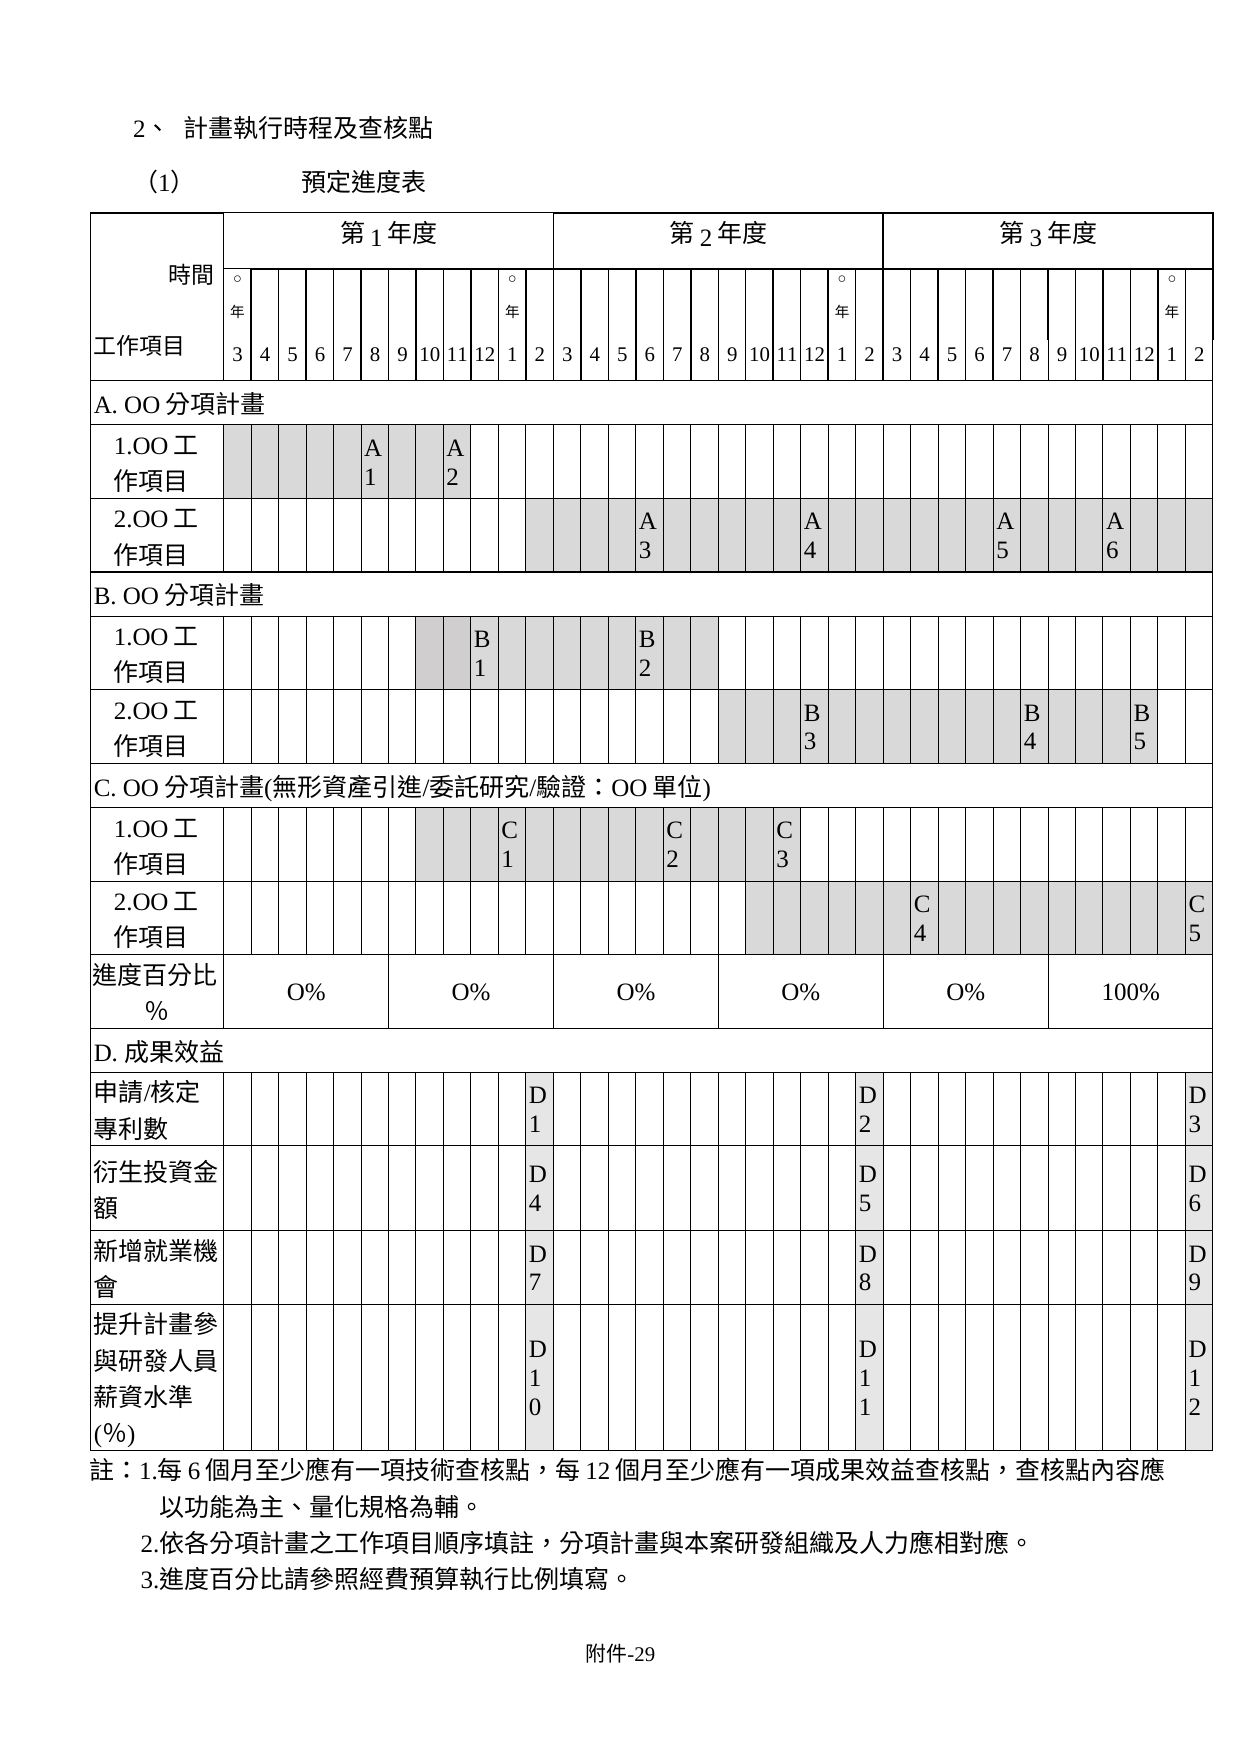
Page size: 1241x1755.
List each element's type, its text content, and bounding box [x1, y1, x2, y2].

table_cell [636, 882, 663, 954]
table_cell [939, 499, 965, 571]
table_cell [994, 1231, 1020, 1304]
table_cell 1 [1159, 340, 1185, 380]
table_header 第3年度 [884, 214, 1212, 268]
table_cell [1076, 499, 1102, 571]
table_cell [307, 882, 333, 954]
table_cell [801, 1073, 828, 1145]
table_cell 5 [939, 340, 965, 380]
table_cell 1 [499, 340, 525, 380]
table_cell [279, 690, 306, 763]
table_cell [252, 1231, 278, 1304]
table_cell [526, 808, 553, 881]
table_cell [1021, 1073, 1048, 1145]
table_cell 8 [692, 340, 718, 380]
table_cell [636, 690, 663, 763]
table_cell [829, 690, 855, 763]
table_cell [911, 1231, 938, 1304]
table_cell [856, 425, 883, 498]
text 3.進度百分比請參照經費預算執行比例填寫。 [140, 1559, 1166, 1596]
table_cell [581, 1073, 608, 1145]
table_cell [1186, 690, 1212, 763]
table_cell [774, 1305, 800, 1450]
table_cell [1076, 1231, 1102, 1304]
table_cell [1049, 425, 1075, 498]
table_cell [801, 270, 827, 340]
table_cell 1.OO工作項目 [91, 808, 223, 881]
table_header 第1年度 [224, 213, 553, 268]
table_cell [774, 690, 800, 763]
table_cell [1049, 499, 1075, 571]
table_cell [609, 499, 635, 571]
table_cell [774, 425, 800, 498]
table_cell [581, 882, 608, 954]
table_cell 4 [252, 340, 278, 380]
table_cell [444, 617, 470, 689]
table_cell [307, 499, 333, 571]
table_cell [1049, 1073, 1075, 1145]
table_cell [719, 1146, 745, 1230]
table_cell [224, 617, 251, 689]
table_cell [307, 1305, 333, 1450]
table_cell [829, 1073, 855, 1145]
table_cell [362, 1305, 388, 1450]
table_cell 9 [1049, 340, 1075, 380]
table_cell [664, 499, 690, 571]
table_cell [499, 882, 525, 954]
table_cell [911, 499, 938, 571]
table_cell [966, 270, 992, 340]
table_cell [884, 1231, 910, 1304]
table_cell C5 [1186, 882, 1212, 954]
table_cell [664, 690, 690, 763]
table_cell [1131, 808, 1157, 881]
table_cell 7 [334, 340, 360, 380]
table_cell [307, 808, 333, 881]
table_cell [1021, 1146, 1048, 1230]
table_cell [966, 1146, 993, 1230]
table_cell [856, 270, 882, 340]
table_cell [746, 1305, 773, 1450]
table_cell [307, 425, 333, 498]
table_cell 12 [801, 340, 827, 380]
table_cell [636, 1146, 663, 1230]
table_cell [994, 1305, 1020, 1450]
table_cell [1104, 270, 1130, 340]
table_cell [884, 425, 910, 498]
table_cell [1103, 1146, 1130, 1230]
table_cell [362, 1073, 388, 1145]
table_cell [719, 690, 745, 763]
table_cell 6 [307, 340, 333, 380]
table_cell [389, 499, 415, 571]
table_cell [1103, 1305, 1130, 1450]
table_cell [307, 270, 333, 340]
table_cell [1021, 617, 1048, 689]
table_cell [471, 425, 498, 498]
table_cell B2 [636, 617, 663, 689]
table_cell [911, 690, 938, 763]
table_cell [746, 499, 773, 571]
table_cell [1103, 690, 1130, 763]
table_cell D1 [526, 1073, 553, 1145]
table_cell [1186, 270, 1212, 340]
table_cell [691, 1073, 718, 1145]
table_cell [499, 1231, 525, 1304]
table_cell [746, 1073, 773, 1145]
table_cell [252, 499, 278, 571]
table_cell O% [389, 955, 553, 1028]
table_cell A4 [801, 499, 828, 571]
table_cell [636, 1231, 663, 1304]
table_cell [966, 499, 993, 571]
table_cell [499, 1305, 525, 1450]
table_cell [1103, 1073, 1130, 1145]
table_cell [554, 808, 580, 881]
table_cell [554, 270, 580, 340]
table_cell [719, 270, 745, 340]
table_cell ○年 [829, 270, 855, 340]
table_cell [362, 499, 388, 571]
table_cell [472, 270, 498, 340]
table_cell [307, 1231, 333, 1304]
table_cell [252, 617, 278, 689]
list 預定進度表 [133, 158, 1107, 199]
table_cell [1186, 425, 1212, 498]
table_cell 3 [554, 340, 580, 380]
table_cell [719, 808, 745, 881]
table_cell [829, 617, 855, 689]
table_cell [499, 690, 525, 763]
table_cell 4 [582, 340, 608, 380]
table_cell 3 [884, 340, 910, 380]
table_cell [362, 808, 388, 881]
table_cell [279, 1073, 306, 1145]
table_cell [252, 690, 278, 763]
table_cell [966, 1231, 993, 1304]
table_cell [1186, 617, 1212, 689]
text 註：1.每6個月至少應有一項技術查核點，每12個月至少應有一項成果效益查核點，查核點內容應以功能為主、量化規格為輔。 [89, 1451, 1181, 1523]
table_cell [444, 1231, 470, 1304]
table_cell [416, 1146, 443, 1230]
table_cell [389, 425, 415, 498]
table_cell 6 [966, 340, 992, 380]
table_cell [1131, 499, 1157, 571]
table_cell [1103, 1231, 1130, 1304]
table_cell [362, 617, 388, 689]
table_cell [389, 617, 415, 689]
table_cell B. OO分項計畫 [91, 573, 1212, 616]
table_cell [1076, 270, 1102, 340]
table_cell [416, 808, 443, 881]
table_cell C2 [664, 808, 690, 881]
table_cell [829, 499, 855, 571]
table_cell [884, 1146, 910, 1230]
table_cell [1131, 270, 1157, 340]
table_cell [966, 882, 993, 954]
table_cell [774, 617, 800, 689]
table_cell [636, 808, 663, 881]
table_cell [417, 270, 443, 340]
table_cell [994, 270, 1020, 340]
table_cell [636, 1305, 663, 1450]
table_cell [719, 1073, 745, 1145]
table_cell [224, 1305, 251, 1450]
table_cell [966, 1305, 993, 1450]
table_cell [691, 1146, 718, 1230]
table_cell [224, 499, 251, 571]
table_cell [389, 808, 415, 881]
table_cell 2 [527, 340, 553, 380]
table_cell [1049, 882, 1075, 954]
table_cell [746, 1231, 773, 1304]
table_cell 申請/核定專利數 [91, 1073, 223, 1145]
table_cell [911, 808, 938, 881]
table_cell [1186, 808, 1212, 881]
table_cell [1076, 1305, 1102, 1450]
table_cell [554, 882, 580, 954]
table_cell [829, 1305, 855, 1450]
table_cell [609, 1305, 635, 1450]
table_cell D9 [1186, 1231, 1212, 1304]
table_cell [362, 1231, 388, 1304]
table_cell [1158, 690, 1185, 763]
table_cell [252, 425, 278, 498]
table_cell C3 [774, 808, 800, 881]
table_cell [581, 1146, 608, 1230]
table_cell D3 [1186, 1073, 1212, 1145]
table_cell [829, 1231, 855, 1304]
table_cell [1021, 1231, 1048, 1304]
table_cell [499, 1146, 525, 1230]
table_cell [362, 690, 388, 763]
table_cell [746, 808, 773, 881]
table_cell [307, 617, 333, 689]
table_cell [939, 882, 965, 954]
table_cell 7 [994, 340, 1020, 380]
table_cell [801, 882, 828, 954]
table_cell [609, 1231, 635, 1304]
table_cell [1076, 1073, 1102, 1145]
table_cell [774, 1231, 800, 1304]
table_cell [334, 617, 361, 689]
text 2.依各分項計畫之工作項目順序填註，分項計畫與本案研發組織及人力應相對應。 [140, 1523, 1166, 1559]
table_cell [334, 1146, 361, 1230]
table_cell [252, 1146, 278, 1230]
table_cell [526, 617, 553, 689]
table_cell [416, 1305, 443, 1450]
table_cell [884, 690, 910, 763]
table_cell [471, 1146, 498, 1230]
table_cell [939, 270, 965, 340]
table_cell [691, 617, 718, 689]
table_cell [856, 617, 883, 689]
table_cell [444, 1305, 470, 1450]
table_cell [856, 882, 883, 954]
table_cell C1 [499, 808, 525, 881]
table_cell [444, 882, 470, 954]
table_cell [224, 425, 251, 498]
table_cell 2.OO工作項目 [91, 690, 223, 763]
table_cell [609, 270, 635, 340]
table_cell [966, 808, 993, 881]
table_cell [1076, 882, 1102, 954]
table_cell [691, 1305, 718, 1450]
table_cell [829, 1146, 855, 1230]
table_cell [416, 690, 443, 763]
table_cell [609, 690, 635, 763]
table_cell [416, 1073, 443, 1145]
table_cell [279, 499, 306, 571]
list 計畫執行時程及查核點 [133, 104, 1107, 145]
table_cell [966, 1073, 993, 1145]
table_cell [719, 499, 745, 571]
table_cell [1131, 425, 1157, 498]
table_header 時間 工作項目 [91, 214, 223, 380]
table_cell [224, 882, 251, 954]
table_cell [389, 882, 415, 954]
table_cell [279, 617, 306, 689]
table_cell [719, 425, 745, 498]
table_cell [334, 425, 361, 498]
table_cell [994, 1146, 1020, 1230]
table_cell [471, 882, 498, 954]
table_cell [1049, 1146, 1075, 1230]
table_cell [939, 425, 965, 498]
table_cell [1131, 1073, 1157, 1145]
table_cell [856, 808, 883, 881]
table_cell [279, 808, 306, 881]
table_cell [1049, 690, 1075, 763]
table_cell 2.OO工作項目 [91, 882, 223, 954]
table_cell [746, 882, 773, 954]
table_cell O% [719, 955, 883, 1028]
table_cell [774, 1073, 800, 1145]
table_cell [389, 270, 415, 340]
table_cell [444, 499, 470, 571]
table_cell 7 [664, 340, 690, 380]
table_cell [1158, 1231, 1185, 1304]
table_cell [1158, 1305, 1185, 1450]
table_cell [966, 617, 993, 689]
table_cell [774, 882, 800, 954]
table_cell [1021, 499, 1048, 571]
table_cell [224, 1073, 251, 1145]
table_cell [499, 499, 525, 571]
table_cell [801, 1305, 828, 1450]
table_cell [1158, 499, 1185, 571]
table_cell 提升計畫參與研發人員薪資水準(％) [91, 1305, 223, 1450]
table_cell [746, 425, 773, 498]
table_cell [746, 617, 773, 689]
table_cell [636, 425, 663, 498]
table_cell C. OO分項計畫(無形資產引進/委託研究/驗證：OO單位) [91, 764, 1212, 807]
table_cell [471, 1231, 498, 1304]
table_cell [1186, 499, 1212, 571]
table_cell [966, 690, 993, 763]
table_cell [1158, 1146, 1185, 1230]
table_cell D. 成果效益 [91, 1029, 1212, 1072]
table_cell 10 [417, 340, 443, 380]
table_cell D2 [856, 1073, 883, 1145]
table_cell [746, 270, 772, 340]
table_cell [884, 617, 910, 689]
table_cell [609, 617, 635, 689]
table_cell [252, 1073, 278, 1145]
table_cell [554, 1073, 580, 1145]
table_cell [527, 270, 553, 340]
table_cell 11 [1104, 340, 1130, 380]
table_cell [334, 1305, 361, 1450]
table_cell [252, 808, 278, 881]
table_cell [691, 1231, 718, 1304]
table_cell [609, 1073, 635, 1145]
table_cell [746, 1146, 773, 1230]
table_cell [1021, 882, 1048, 954]
table_cell [1076, 617, 1102, 689]
table_cell [554, 425, 580, 498]
table_cell B3 [801, 690, 828, 763]
table_cell [444, 690, 470, 763]
table_cell [856, 690, 883, 763]
table_cell [939, 1073, 965, 1145]
table_cell [279, 425, 306, 498]
table_cell [1103, 882, 1130, 954]
table_cell [334, 808, 361, 881]
table_cell [389, 1305, 415, 1450]
table_cell [1076, 808, 1102, 881]
table_cell 1.OO工作項目 [91, 617, 223, 689]
table_cell [691, 499, 718, 571]
table_cell [1158, 617, 1185, 689]
table_cell [334, 1231, 361, 1304]
table_cell [911, 1305, 938, 1450]
table_cell [1103, 617, 1130, 689]
table_cell [581, 1231, 608, 1304]
table_cell [719, 617, 745, 689]
table_cell [279, 1305, 306, 1450]
table_cell 進度百分比％ [91, 955, 223, 1028]
table_cell 11 [444, 340, 470, 380]
table_cell [829, 425, 855, 498]
table_cell [911, 425, 938, 498]
table_cell C4 [911, 882, 938, 954]
table_cell [554, 499, 580, 571]
table_cell 3 [224, 340, 250, 380]
table_cell [582, 270, 608, 340]
table_cell [1131, 1305, 1157, 1450]
table_cell [389, 1231, 415, 1304]
table_cell [279, 882, 306, 954]
table_cell [1076, 425, 1102, 498]
table_cell [994, 1073, 1020, 1145]
table_cell [856, 499, 883, 571]
table_cell A1 [362, 425, 388, 498]
table_cell [581, 425, 608, 498]
table_cell [252, 882, 278, 954]
table_cell [279, 1231, 306, 1304]
table_cell 1 [829, 340, 855, 380]
table_cell 12 [1131, 340, 1157, 380]
table_cell [801, 1231, 828, 1304]
table_cell [692, 270, 718, 340]
table_cell [719, 1231, 745, 1304]
table_cell [389, 1073, 415, 1145]
table_cell [224, 690, 251, 763]
table_cell [1049, 1231, 1075, 1304]
table_cell [334, 690, 361, 763]
table_cell [609, 882, 635, 954]
table_cell [1021, 1305, 1048, 1450]
table_cell [444, 1073, 470, 1145]
table_cell 10 [1076, 340, 1102, 380]
table_cell [911, 1073, 938, 1145]
table_cell [362, 1146, 388, 1230]
table_cell [554, 690, 580, 763]
table_cell D10 [526, 1305, 553, 1450]
table_cell A5 [994, 499, 1020, 571]
table_cell [994, 808, 1020, 881]
table_cell [334, 499, 361, 571]
table_cell [471, 808, 498, 881]
table_cell [581, 617, 608, 689]
table_cell B5 [1131, 690, 1157, 763]
table_cell [416, 425, 443, 498]
table_cell [1076, 690, 1102, 763]
table_cell 100% [1049, 955, 1212, 1028]
table_cell [252, 1305, 278, 1450]
table_cell [911, 617, 938, 689]
table_cell A6 [1103, 499, 1130, 571]
table_cell [526, 882, 553, 954]
table_cell [581, 499, 608, 571]
table_cell [637, 270, 663, 340]
table_cell [691, 882, 718, 954]
table_cell [1049, 1305, 1075, 1450]
table_cell [719, 882, 745, 954]
table_cell [1076, 1146, 1102, 1230]
table_cell [884, 1073, 910, 1145]
table_cell [389, 1146, 415, 1230]
table_cell D12 [1186, 1305, 1212, 1450]
table_cell [609, 1146, 635, 1230]
table_cell [664, 1305, 690, 1450]
table_cell 4 [911, 340, 937, 380]
table_cell [829, 882, 855, 954]
table_cell 10 [746, 340, 772, 380]
table_cell [252, 270, 278, 340]
table_cell [362, 270, 388, 340]
table_cell 2 [856, 340, 882, 380]
table_cell [1158, 808, 1185, 881]
table_cell [581, 808, 608, 881]
table_cell [1131, 882, 1157, 954]
table_cell [526, 499, 553, 571]
table_cell [939, 1305, 965, 1450]
table_cell [307, 1146, 333, 1230]
table_cell 衍生投資金額 [91, 1146, 223, 1230]
table_cell 12 [472, 340, 498, 380]
table_cell [554, 617, 580, 689]
table_cell [774, 499, 800, 571]
table_cell [1158, 882, 1185, 954]
table_cell [554, 1231, 580, 1304]
table_cell [911, 1146, 938, 1230]
table_cell [581, 690, 608, 763]
table_cell A. OO分項計畫 [91, 381, 1212, 424]
table_cell [664, 1231, 690, 1304]
table_cell 5 [609, 340, 635, 380]
table_cell [801, 617, 828, 689]
table_cell ○年 [499, 270, 525, 340]
table_cell [939, 690, 965, 763]
table_cell [526, 425, 553, 498]
table_cell [1131, 1231, 1157, 1304]
table_cell 8 [1021, 340, 1048, 380]
table_cell [664, 882, 690, 954]
table_cell [664, 270, 690, 340]
table_cell 9 [719, 340, 745, 380]
table_cell [581, 1305, 608, 1450]
table_cell [471, 499, 498, 571]
table_cell [499, 425, 525, 498]
table_cell [801, 425, 828, 498]
table_cell [1158, 1073, 1185, 1145]
table_cell [884, 1305, 910, 1450]
table_cell [939, 808, 965, 881]
table_cell [911, 270, 937, 340]
table_cell [1131, 1146, 1157, 1230]
table_cell [1131, 617, 1157, 689]
table_cell [416, 499, 443, 571]
table_cell [416, 617, 443, 689]
table_cell 新增就業機會 [91, 1231, 223, 1304]
table_cell [939, 617, 965, 689]
table_cell [334, 1073, 361, 1145]
table_cell O% [554, 955, 718, 1028]
table_cell [224, 1231, 251, 1304]
table_cell D4 [526, 1146, 553, 1230]
table_cell [746, 690, 773, 763]
table_cell [444, 270, 470, 340]
table_cell [1049, 617, 1075, 689]
table_cell ○年 [1159, 270, 1185, 340]
table_cell D7 [526, 1231, 553, 1304]
table_cell [966, 425, 993, 498]
table_cell [664, 425, 690, 498]
table_cell [719, 1305, 745, 1450]
table_cell [334, 882, 361, 954]
table_cell A3 [636, 499, 663, 571]
table_header 第2年度 [554, 214, 882, 268]
table_cell 8 [362, 340, 388, 380]
table_cell [1103, 808, 1130, 881]
table_cell [994, 617, 1020, 689]
table_cell [1158, 425, 1185, 498]
table_cell 1.OO工作項目 [91, 425, 223, 498]
table_cell [691, 425, 718, 498]
table_cell [774, 270, 800, 340]
table_cell [471, 1305, 498, 1450]
table_cell [884, 808, 910, 881]
table_cell [884, 499, 910, 571]
table_cell [664, 617, 690, 689]
table_cell B1 [471, 617, 498, 689]
table_cell [224, 808, 251, 881]
table_cell [1021, 808, 1048, 881]
table_cell [416, 1231, 443, 1304]
table_cell O% [224, 955, 388, 1028]
table_cell [416, 882, 443, 954]
table_cell [1021, 270, 1047, 340]
table_cell [884, 882, 910, 954]
table_cell [1049, 808, 1075, 881]
table_cell [636, 1073, 663, 1145]
table_cell [939, 1231, 965, 1304]
table_cell D8 [856, 1231, 883, 1304]
table_cell [664, 1073, 690, 1145]
table_cell [1049, 270, 1075, 340]
table_cell [774, 1146, 800, 1230]
table_cell [389, 690, 415, 763]
table_cell [609, 808, 635, 881]
table_cell 2 [1186, 340, 1212, 380]
table_cell [444, 808, 470, 881]
table_cell [1103, 425, 1130, 498]
table_cell [307, 1073, 333, 1145]
table_cell [994, 690, 1020, 763]
table_cell D5 [856, 1146, 883, 1230]
table_cell [609, 425, 635, 498]
table_cell 5 [279, 340, 305, 380]
table_cell A2 [444, 425, 470, 498]
table_cell 11 [774, 340, 800, 380]
table_cell [994, 425, 1020, 498]
table_cell [499, 1073, 525, 1145]
table_cell 9 [389, 340, 415, 380]
table_cell B4 [1021, 690, 1048, 763]
table_cell [554, 1146, 580, 1230]
table_cell [664, 1146, 690, 1230]
table_cell [279, 1146, 306, 1230]
table_cell [471, 690, 498, 763]
table_cell [994, 882, 1020, 954]
table_cell [471, 1073, 498, 1145]
table_cell [1021, 425, 1048, 498]
table_cell 2.OO工作項目 [91, 499, 223, 571]
table_cell [526, 690, 553, 763]
table_cell [829, 808, 855, 881]
table_cell [801, 1146, 828, 1230]
table_cell D11 [856, 1305, 883, 1450]
table_cell [884, 270, 910, 340]
table_cell [334, 270, 360, 340]
table_cell [554, 1305, 580, 1450]
table_cell 6 [637, 340, 663, 380]
table_cell O% [884, 955, 1048, 1028]
table_cell [307, 690, 333, 763]
table_cell [499, 617, 525, 689]
table_cell [939, 1146, 965, 1230]
table_cell [362, 882, 388, 954]
table_cell D6 [1186, 1146, 1212, 1230]
table_cell [691, 690, 718, 763]
table_cell [279, 270, 305, 340]
table_cell ○年 [224, 269, 250, 340]
table_cell [444, 1146, 470, 1230]
table_cell [224, 1146, 251, 1230]
table_cell [691, 808, 718, 881]
table_cell [801, 808, 828, 881]
